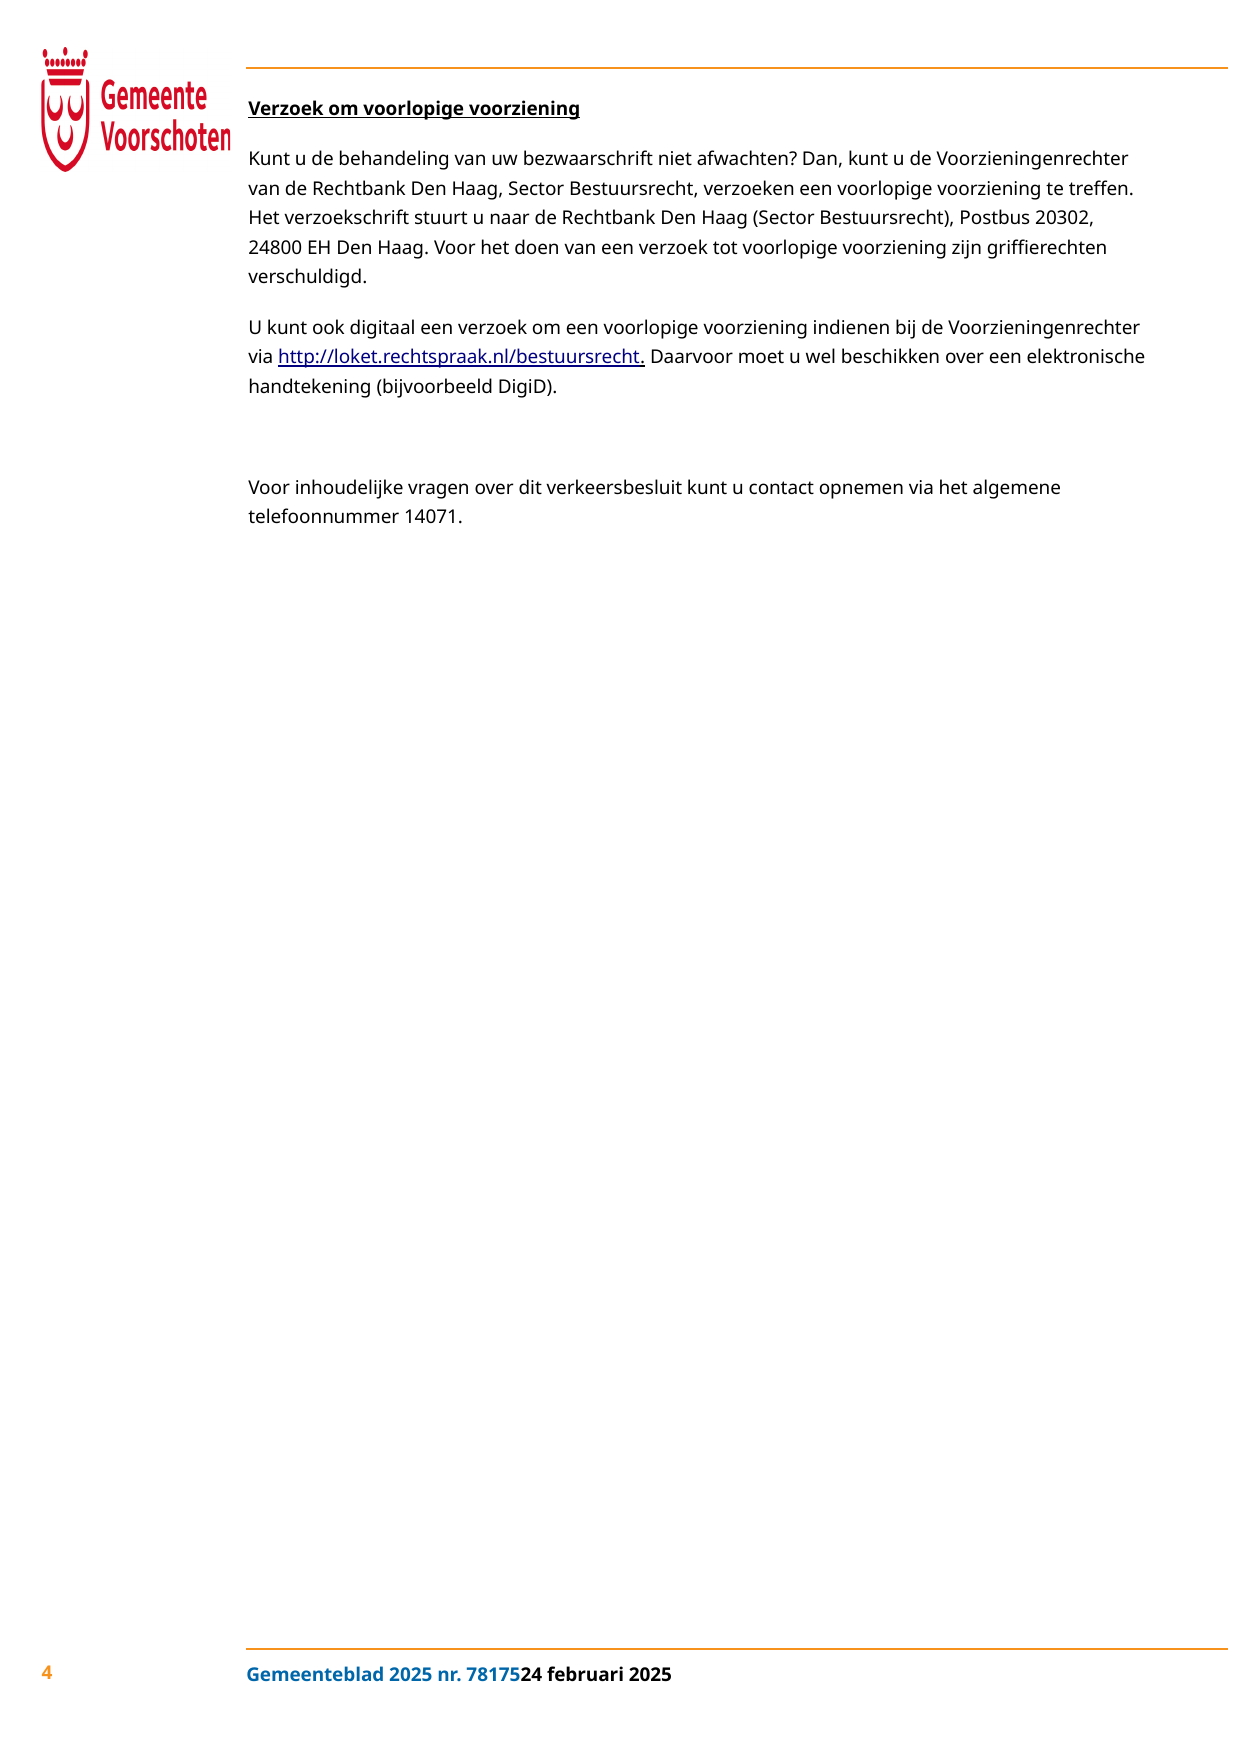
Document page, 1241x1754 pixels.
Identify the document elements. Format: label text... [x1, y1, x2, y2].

text U kunt ook digitaal een verzoek om een voorlopige voorziening indienen bij de Voorzieningenrechter via http://loket.rechtspraak.nl/bestuursrecht. Daarvoor moet u wel beschikken over een elektronische handtekening (bijvoorbeeld DigiD). [248, 314, 1152, 399]
text Kunt u de behandeling van uw bezwaarschrift niet afwachten? Dan, kunt u de Voorzieningenrechter van de Rechtbank Den Haag, Sector Bestuursrecht, verzoeken een voorlopige voorziening te treffen. Het verzoekschrift stuurt u naar de Rechtbank Den Haag (Sector Bestuursrecht), Postbus 20302, 24800 EH Den Haag. Voor het doen van een verzoek tot voorlopige voorziening zijn griffierechten verschuldigd. [248, 145, 1152, 289]
text Verzoek om voorlopige voorziening [248, 95, 1152, 121]
text Voor inhoudelijke vragen over dit verkeersbesluit kunt u contact opnemen via het algemene telefoonnummer 14071. [248, 474, 1152, 529]
picture [41, 47, 231, 172]
